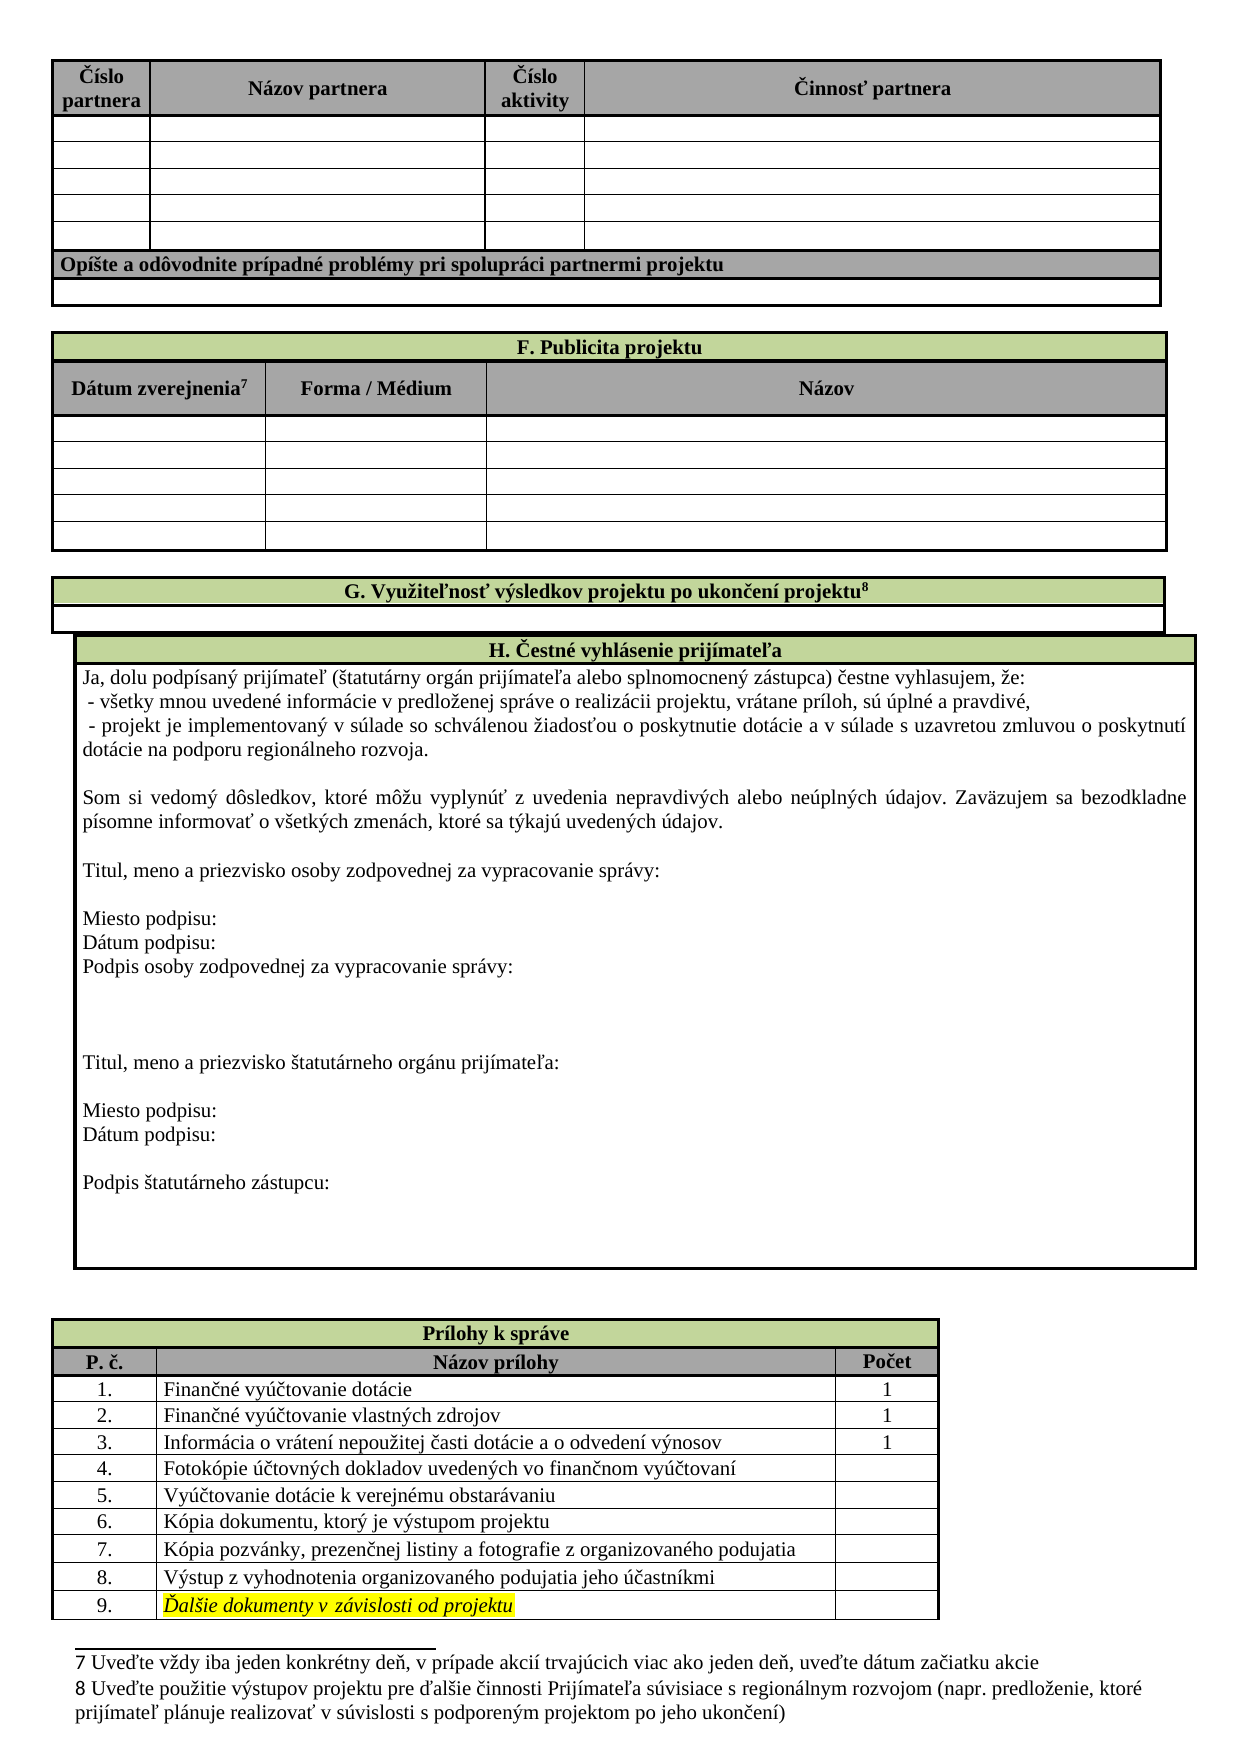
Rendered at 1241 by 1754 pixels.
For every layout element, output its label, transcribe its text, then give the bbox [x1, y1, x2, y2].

table_cell [836, 1509, 937, 1534]
table_cell [54, 222, 149, 249]
table_cell [151, 117, 484, 141]
table_cell Opíšte a odôvodnite prípadné problémy pri spolupráci partnermi projektu [54, 252, 1159, 277]
table_cell [54, 195, 149, 221]
table_cell [54, 495, 265, 521]
table_cell Názov partnera [151, 62, 484, 114]
table_cell [54, 280, 1159, 304]
table_cell [54, 469, 265, 494]
table_cell [54, 607, 1163, 631]
table_cell [487, 495, 1165, 521]
table_cell 1. [54, 1377, 156, 1401]
table_cell [487, 522, 1165, 549]
table_cell [585, 142, 1159, 167]
table_cell [585, 117, 1159, 141]
table_cell [836, 1482, 937, 1507]
table_cell [151, 142, 484, 167]
table_header H. Čestné vyhlásenie prijímateľa [77, 637, 1194, 662]
table_cell Finančné vyúčtovanie dotácie [157, 1377, 835, 1401]
table_cell Ďalšie dokumenty v závislosti od projektu [157, 1591, 835, 1618]
table_cell [836, 1563, 937, 1590]
table_cell 8. [54, 1563, 156, 1590]
table_cell 4. [54, 1455, 156, 1481]
table_header Prílohy k správe [54, 1321, 937, 1346]
table_cell 1 [836, 1429, 937, 1454]
table_cell 3. [54, 1429, 156, 1454]
table_cell [486, 222, 584, 249]
table_cell [486, 142, 584, 167]
table_cell Názov [487, 363, 1165, 414]
table_cell [54, 169, 149, 194]
table_header G. Využiteľnosť výsledkov projektu po ukončení projektu [54, 579, 1163, 603]
table_cell [266, 417, 486, 441]
table_cell Výstup z vyhodnotenia organizovaného podujatia jeho účastníkmi [157, 1563, 835, 1590]
table_cell [266, 522, 486, 549]
table_cell [836, 1455, 937, 1481]
table_cell Vyúčtovanie dotácie k verejnému obstarávaniu [157, 1482, 835, 1507]
table_cell [585, 222, 1159, 249]
table_cell [836, 1591, 937, 1618]
table_cell 1 [836, 1402, 937, 1428]
table_cell P. č. [54, 1349, 156, 1374]
table_cell [585, 169, 1159, 194]
table_cell [54, 117, 149, 141]
table_cell [266, 495, 486, 521]
table_cell Kópia pozvánky, prezenčnej listiny a fotografie z organizovaného podujatia [157, 1535, 835, 1562]
table_cell Číslo partnera [54, 62, 149, 114]
table_cell Fotokópie účtovných dokladov uvedených vo finančnom vyúčtovaní [157, 1455, 835, 1481]
table_cell [486, 169, 584, 194]
table_cell [585, 195, 1159, 221]
table_cell Činnosť partnera [585, 62, 1159, 114]
table_cell Ja, dolu podpísaný prijímateľ (štatutárny orgán prijímateľa alebo splnomocnený zástupca) čestne vyhlasujem, že: - všetky mnou uvedené informácie v predloženej správe o realizácii projektu, vrátane príloh, sú úplné a pravdivé, - projekt je implementovaný v súlade so schválenou žiadosťou o poskytnutie dotácie a v súlade s uzavretou zmluvou o poskytnutí dotácie na podporu regionálneho rozvoja. Som si vedomý dôsledkov, ktoré môžu vyplynúť z uvedenia nepravdivých alebo neúplných údajov. Zaväzujem sa bezodkladne písomne informovať o všetkých zmenách, ktoré sa týkajú uvedených údajov. Titul, meno a priezvisko osoby zodpovednej za vypracovanie správy: Miesto podpisu: Dátum podpisu: Podpis osoby zodpovednej za vypracovanie správy: Titul, meno a priezvisko štatutárneho orgánu prijímateľa: Miesto podpisu: Dátum podpisu: Podpis štatutárneho zástupcu: [77, 665, 1194, 1267]
table_cell [54, 142, 149, 167]
table_cell [54, 522, 265, 549]
table_cell [487, 469, 1165, 494]
table_cell 5. [54, 1482, 156, 1507]
table_cell Kópia dokumentu, ktorý je výstupom projektu [157, 1509, 835, 1534]
table_cell [266, 442, 486, 468]
table_cell Finančné vyúčtovanie vlastných zdrojov [157, 1402, 835, 1428]
table_cell 9. [54, 1591, 156, 1618]
table_cell [487, 442, 1165, 468]
table_cell Číslo aktivity [486, 62, 584, 114]
table_cell [54, 442, 265, 468]
table_cell Názov prílohy [157, 1349, 835, 1374]
table_cell [151, 222, 484, 249]
table_cell Informácia o vrátení nepoužitej časti dotácie a o odvedení výnosov [157, 1429, 835, 1454]
table_cell [486, 195, 584, 221]
table_cell 1 [836, 1377, 937, 1401]
table_cell [54, 417, 265, 441]
table_cell [487, 417, 1165, 441]
table_cell 7. [54, 1535, 156, 1562]
table_cell Forma / Médium [266, 363, 486, 414]
table_header F. Publicita projektu [54, 334, 1165, 359]
table_cell [836, 1535, 937, 1562]
table_cell [151, 169, 484, 194]
table_cell Dátum zverejnenia [54, 363, 265, 414]
table_cell [486, 117, 584, 141]
table_cell 6. [54, 1509, 156, 1534]
table_cell [151, 195, 484, 221]
table_cell Počet [836, 1349, 937, 1374]
table_cell [266, 469, 486, 494]
table_cell 2. [54, 1402, 156, 1428]
